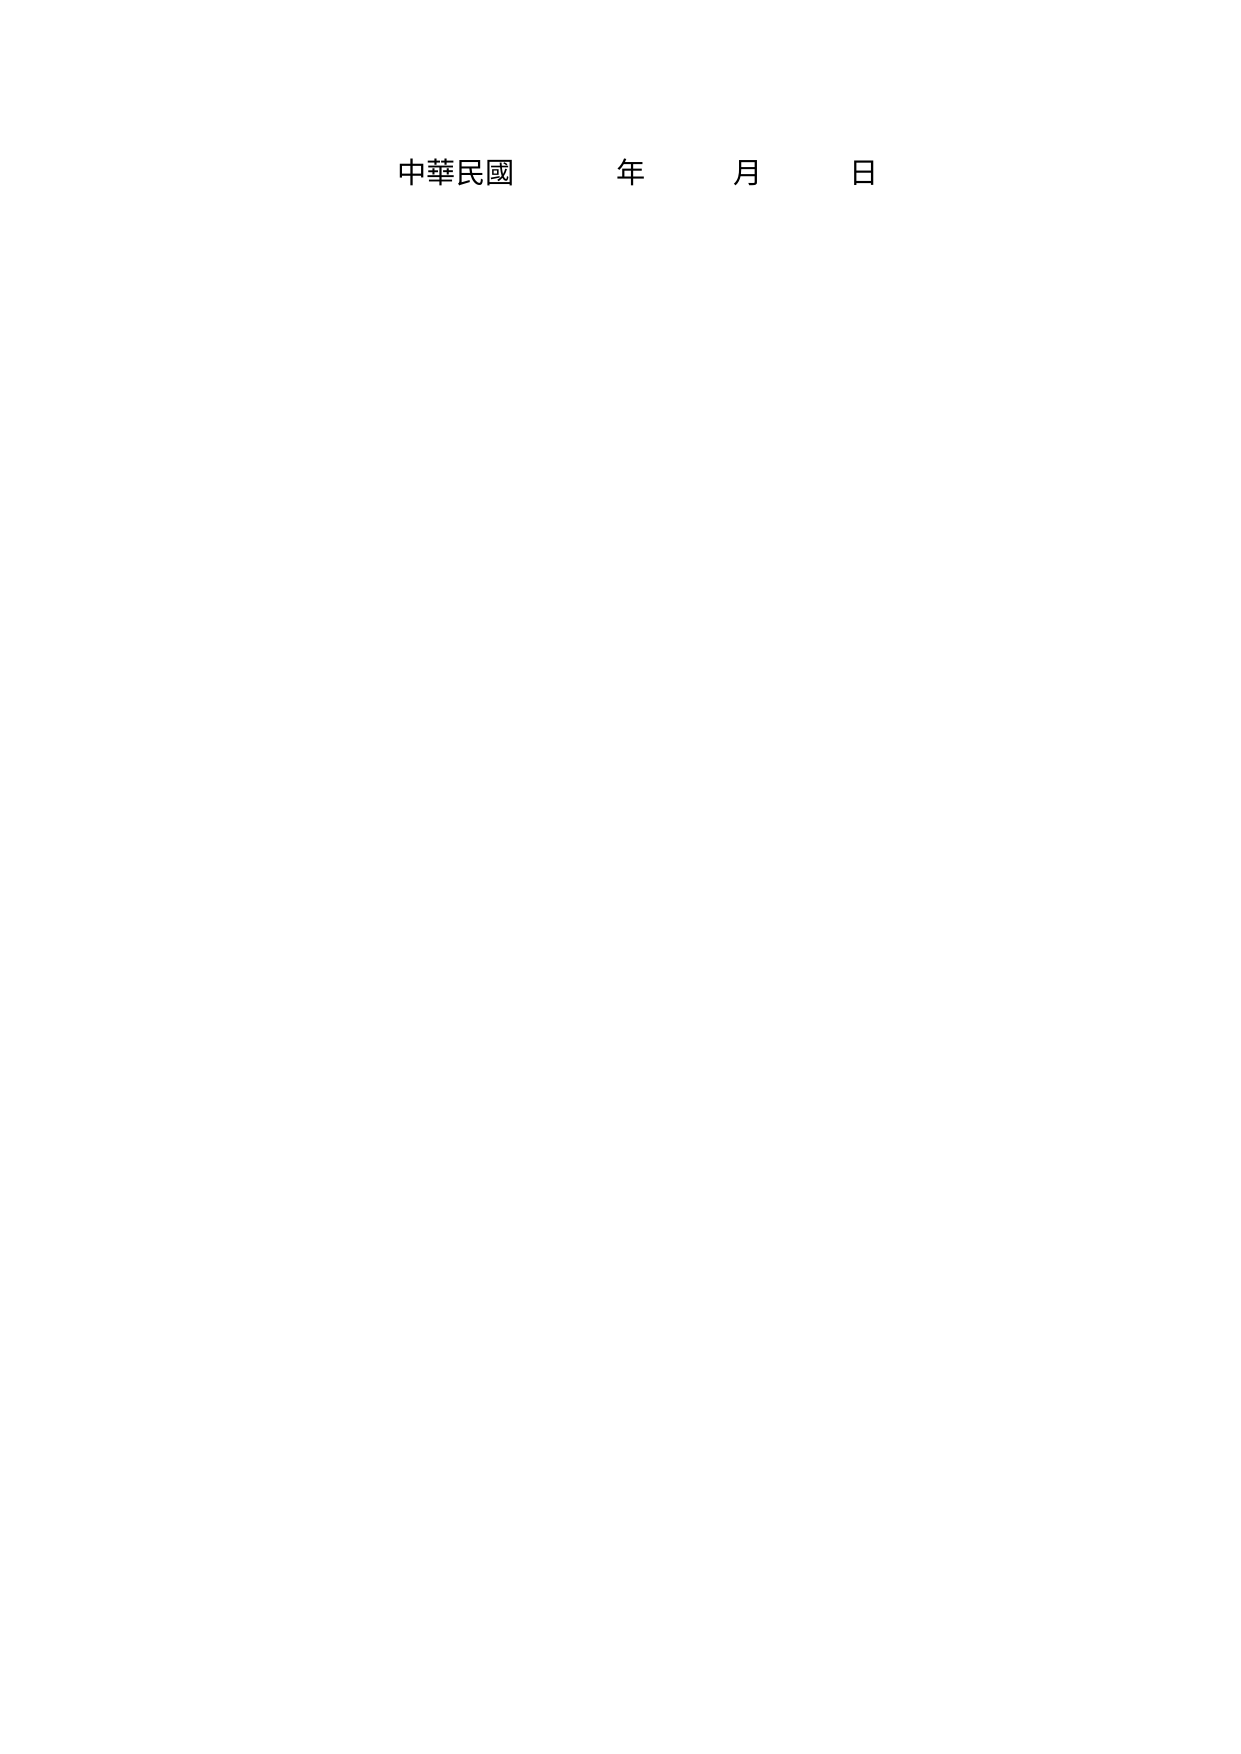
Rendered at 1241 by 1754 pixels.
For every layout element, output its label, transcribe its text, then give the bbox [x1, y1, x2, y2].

text 中華民國 年 月 日 [187, 150, 1053, 192]
